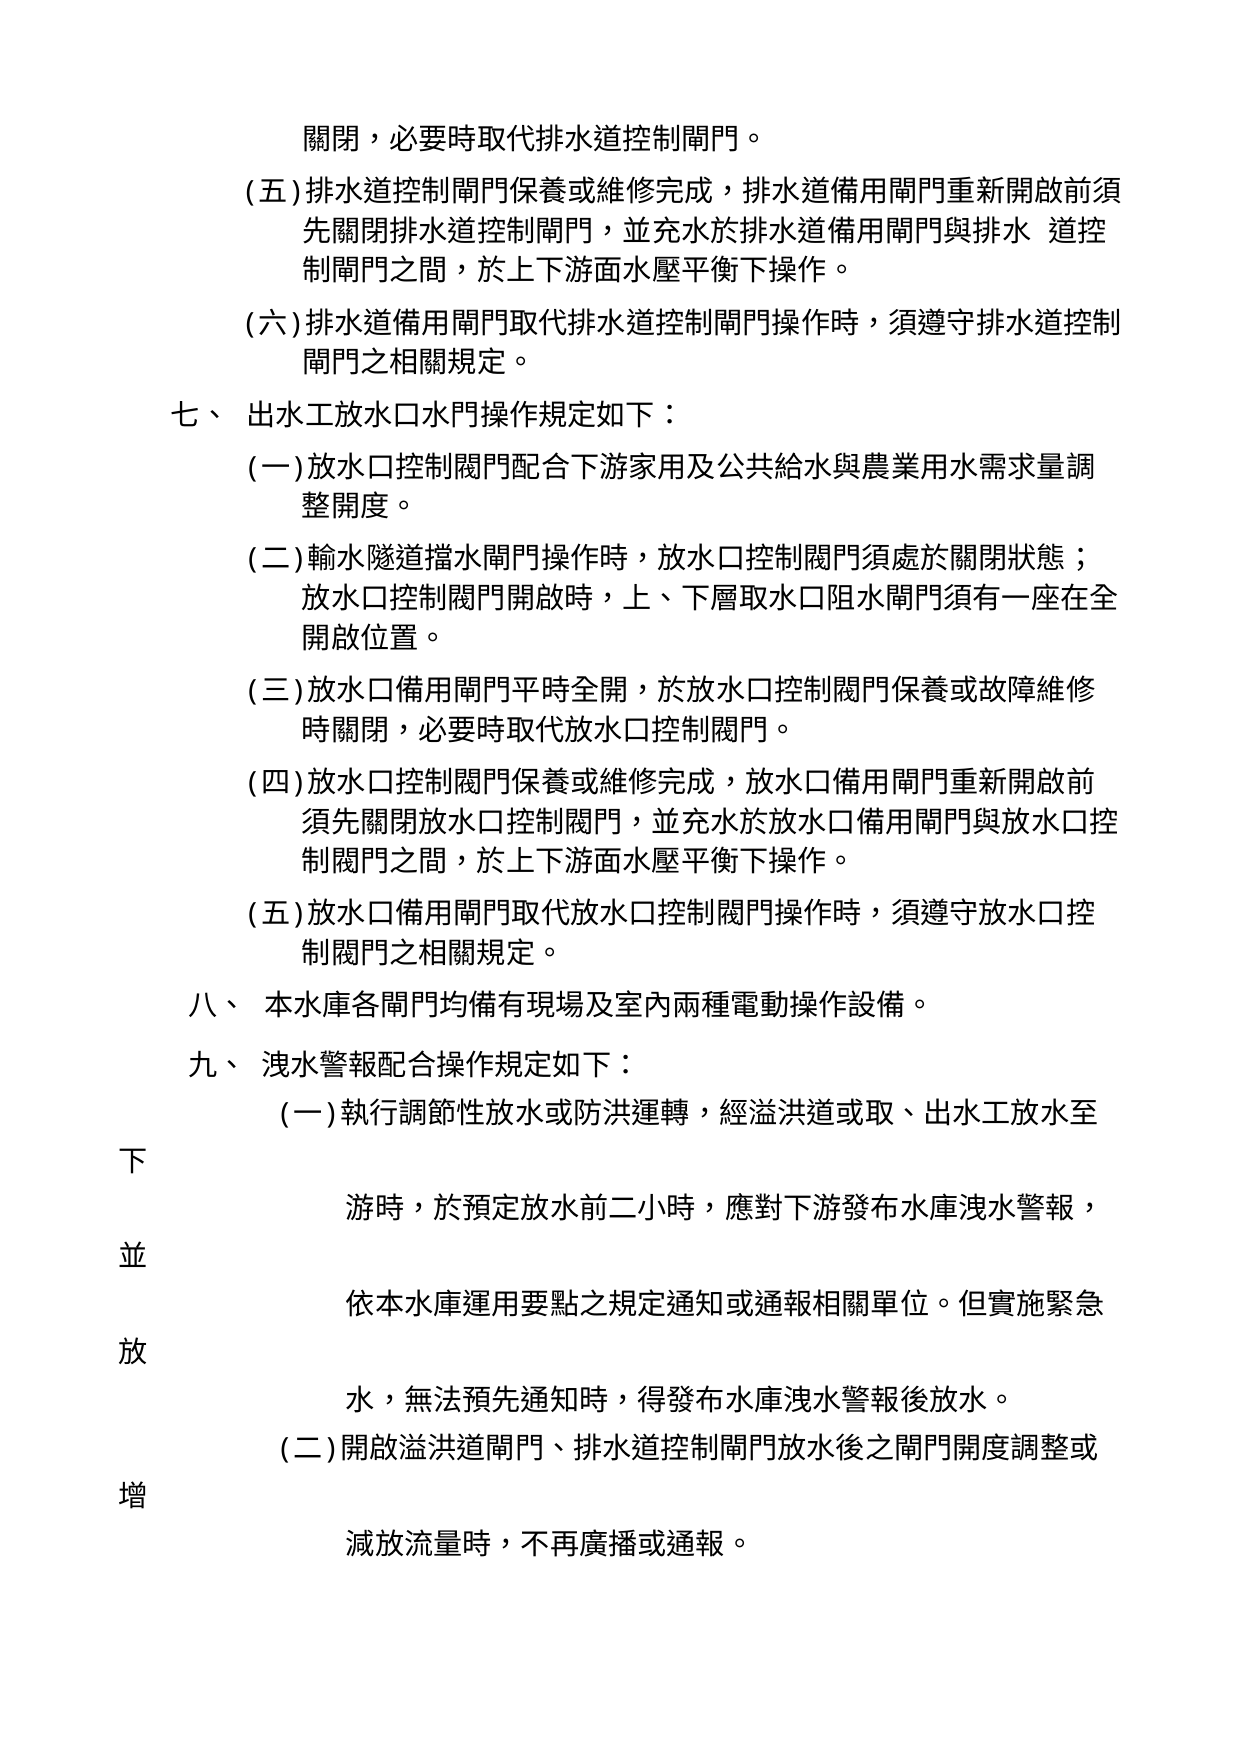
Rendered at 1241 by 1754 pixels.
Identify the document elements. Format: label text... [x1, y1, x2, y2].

text (四)放水口控制閥門保養或維修完成，放水口備用閘門重新開啟前須先關閉放水口控制閥門，並充水於放水口備用閘門與放水口控制閥門之間，於上下游面水壓平衡下操作。 [243, 761, 1122, 880]
text 依本水庫運用要點之規定通知或通報相關單位。但實施緊急放 [118, 1276, 1122, 1372]
text 水，無法預先通知時，得發布水庫洩水警報後放水。 [118, 1372, 1122, 1420]
text 九、 洩水警報配合操作規定如下： [118, 1037, 1122, 1085]
text (六)排水道備用閘門取代排水道控制閘門操作時，須遵守排水道控制閘門之相關規定。 [241, 302, 1122, 381]
text (一)執行調節性放水或防洪運轉，經溢洪道或取、出水工放水至下 [118, 1085, 1122, 1181]
text 八、 本水庫各閘門均備有現場及室內兩種電動操作設備。 [118, 985, 1122, 1024]
text 七、 出水工放水口水門操作規定如下： [118, 394, 1122, 433]
text 關閉，必要時取代排水道控制閘門。 [241, 118, 1122, 158]
text 減放流量時，不再廣播或通報。 [118, 1516, 1122, 1564]
text (二)輸水隧道擋水閘門操作時，放水口控制閥門須處於關閉狀態；放水口控制閥門開啟時，上、下層取水口阻水閘門須有一座在全開啟位置。 [243, 538, 1122, 657]
text (一)放水口控制閥門配合下游家用及公共給水與農業用水需求量調整開度。 [243, 446, 1122, 525]
text 游時，於預定放水前二小時，應對下游發布水庫洩水警報，並 [118, 1181, 1122, 1276]
text (五)放水口備用閘門取代放水口控制閥門操作時，須遵守放水口控制閥門之相關規定。 [243, 893, 1122, 972]
text (五)排水道控制閘門保養或維修完成，排水道備用閘門重新開啟前須先關閉排水道控制閘門，並充水於排水道備用閘門與排水 道控制閘門之間，於上下游面水壓平衡下操作。 [241, 170, 1122, 289]
text (三)放水口備用閘門平時全開，於放水口控制閥門保養或故障維修時關閉，必要時取代放水口控制閥門。 [243, 669, 1122, 749]
text (二)開啟溢洪道閘門、排水道控制閘門放水後之閘門開度調整或增 [118, 1420, 1122, 1516]
